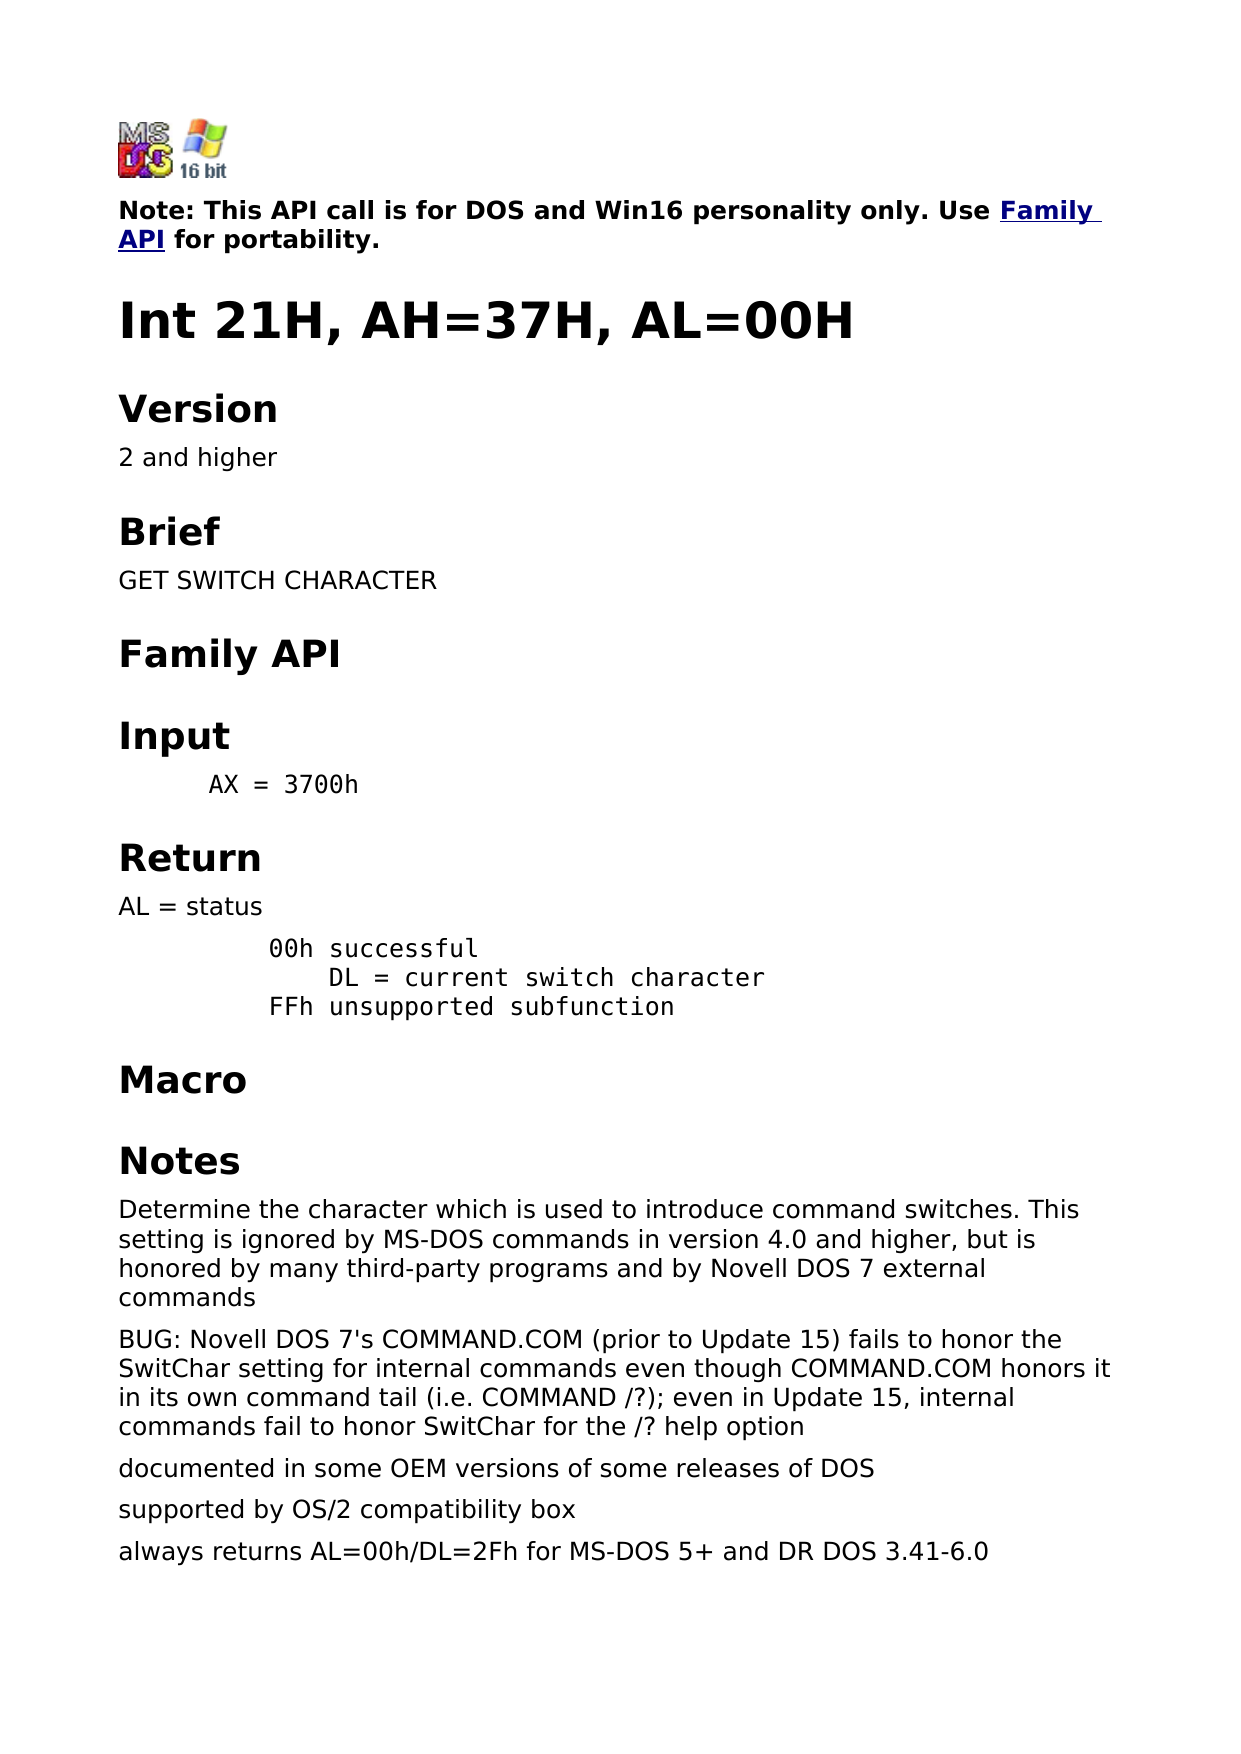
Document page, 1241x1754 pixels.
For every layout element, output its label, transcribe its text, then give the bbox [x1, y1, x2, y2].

text BUG: Novell DOS 7's COMMAND.COM (prior to Update 15) fails to honor the SwitChar setting for internal commands even though COMMAND.COM honors it in its own command tail (i.e. COMMAND /?); even in Update 15, internal commands fail to honor SwitChar for the /? help option [118, 1325, 1122, 1442]
text AL = status [118, 892, 1122, 922]
text 00h successful DL = current switch character FFh unsupported subfunction [118, 934, 1122, 1022]
picture [180, 118, 228, 178]
subtitle Brief [118, 510, 1122, 554]
text GET SWITCH CHARACTER [118, 566, 1122, 596]
subtitle Return [118, 836, 1122, 880]
text Determine the character which is used to introduce command switches. This setting is ignored by MS-DOS commands in version 4.0 and higher, but is honored by many third-party programs and by Novell DOS 7 external commands [118, 1196, 1122, 1312]
subtitle Notes [118, 1139, 1122, 1183]
text supported by OS/2 compatibility box [118, 1496, 1122, 1525]
subtitle Input [118, 714, 1122, 758]
text Note: This API call is for DOS and Win16 personality only. Use Family API for portability. [118, 196, 1122, 254]
text always returns AL=00h/DL=2Fh for MS-DOS 5+ and DR DOS 3.41-6.0 [118, 1537, 1122, 1567]
text 2 and higher [118, 444, 1122, 473]
subtitle Family API [118, 633, 1122, 677]
subtitle Version [118, 387, 1122, 431]
text documented in some OEM versions of some releases of DOS [118, 1454, 1122, 1483]
text AX = 3700h [118, 770, 1122, 799]
subtitle Int 21H, AH=37H, AL=00H [118, 292, 1122, 350]
subtitle Macro [118, 1058, 1122, 1102]
picture [118, 122, 173, 178]
